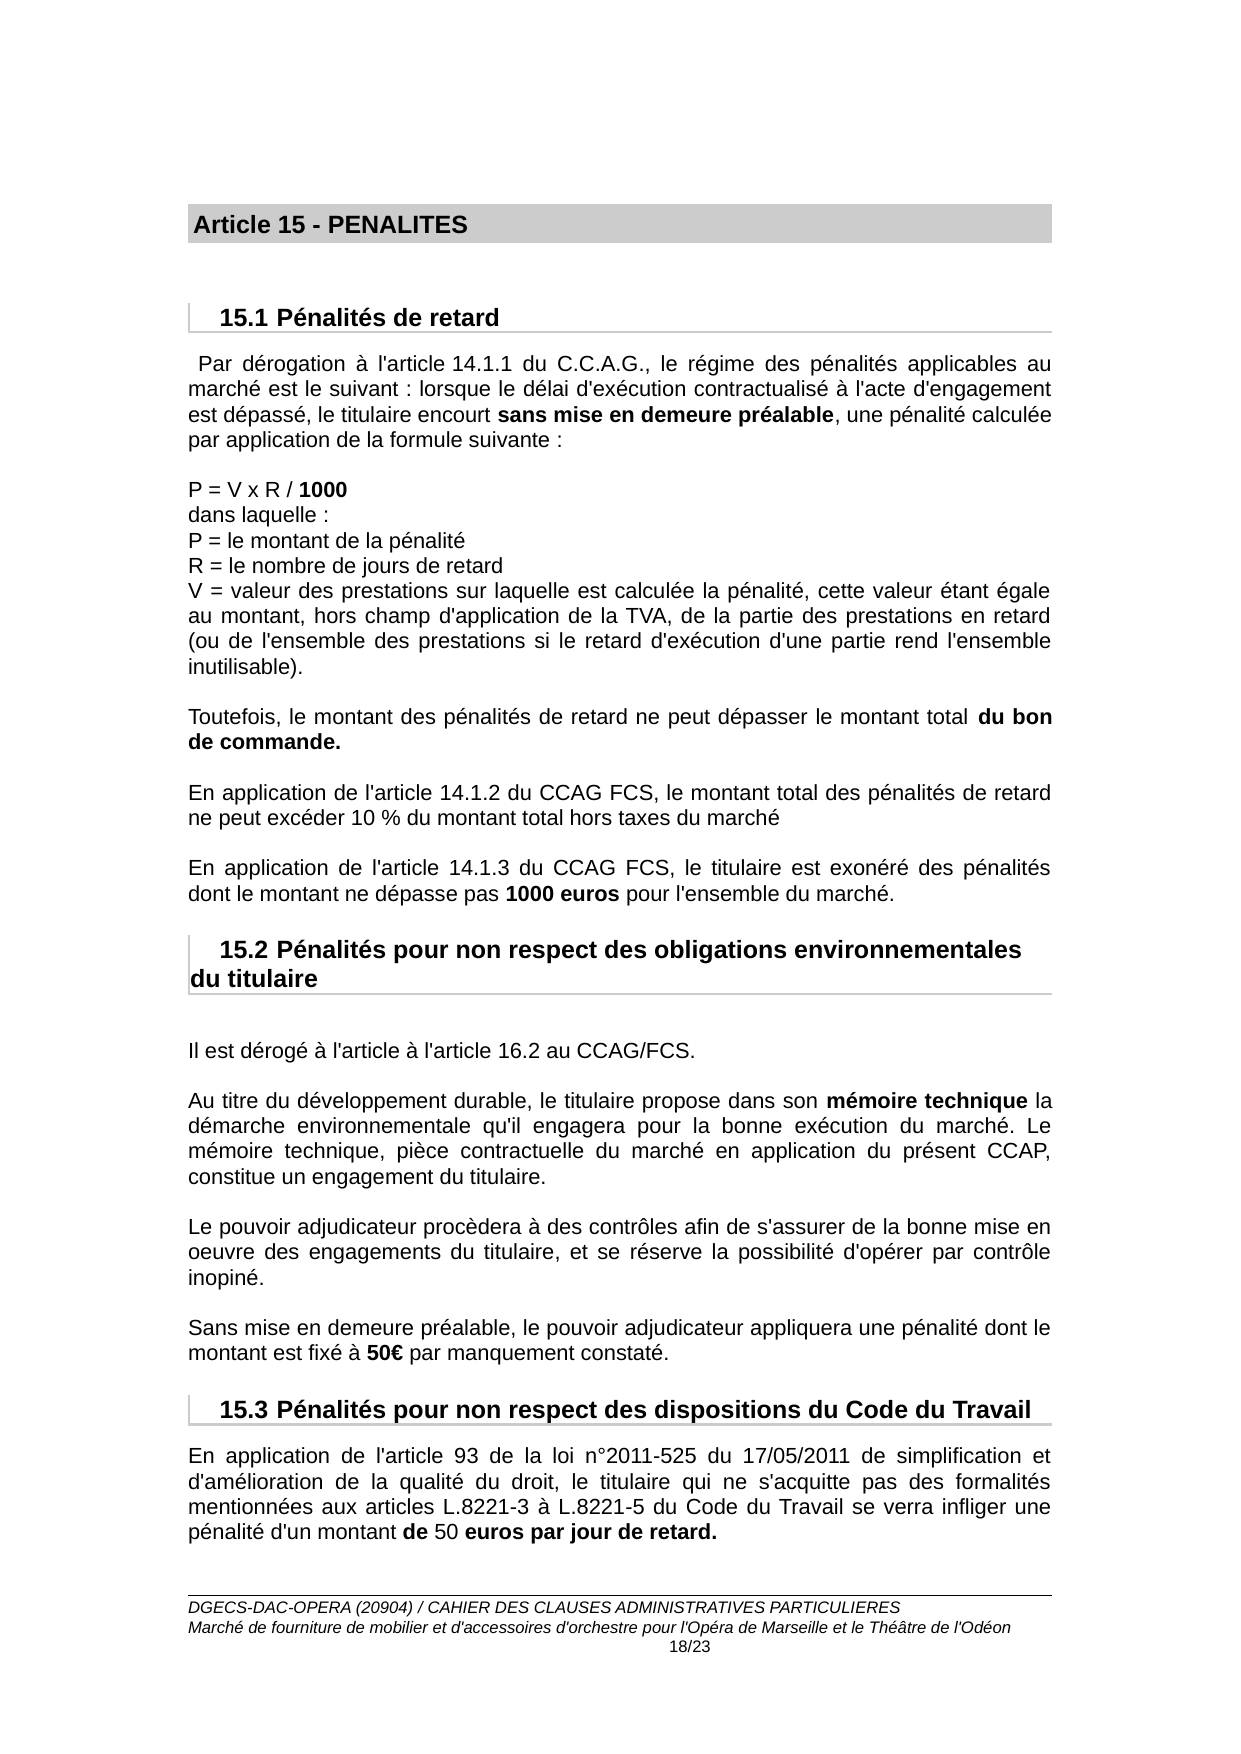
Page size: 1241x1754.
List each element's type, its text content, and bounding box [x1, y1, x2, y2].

text Le pouvoir adjudicateur procèdera à des contrôles afin de s'assurer de la bonne mise en oeuvre des engagements du titulaire, et se réserve la possibilité d'opérer par contrôle inopiné. [188, 1214, 1052, 1290]
text P = le montant de la pénalité [188, 527, 1052, 553]
text En application de l'article 14.1.3 du CCAG FCS, le titulaire est exonéré des pénalités dont le montant ne dépasse pas 1000 euros pour l'ensemble du marché. [188, 855, 1052, 906]
text Il est dérogé à l'article à l'article 16.2 au CCAG/FCS. [188, 1038, 1052, 1063]
subtitle Pénalités de retard [188, 302, 1052, 331]
subtitle PENALITES [190, 207, 1050, 241]
text Toutefois, le montant des pénalités de retard ne peut dépasser le montant total du bon de commande. [188, 704, 1052, 754]
text P = V x R / 1000 [188, 477, 1052, 502]
text dans laquelle : [188, 502, 1052, 527]
text En application de l'article 93 de la loi n°2011-525 du 17/05/2011 de simplification et d'amélioration de la qualité du droit, le titulaire qui ne s'acquitte pas des formalités mentionnées aux articles L.8221-3 à L.8221-5 du Code du Travail se verra infliger une pénalité d'un montant de 50 euros par jour de retard. [188, 1443, 1052, 1544]
text Par dérogation à l'article 14.1.1 du C.C.A.G., le régime des pénalités applicables au marché est le suivant : lorsque le délai d'exécution contractualisé à l'acte d'engagement est dépassé, le titulaire encourt sans mise en demeure préalable, une pénalité calculée par application de la formule suivante : [188, 351, 1052, 452]
text Sans mise en demeure préalable, le pouvoir adjudicateur appliquera une pénalité dont le montant est fixé à 50€ par manquement constaté. [188, 1315, 1052, 1365]
text En application de l'article 14.1.2 du CCAG FCS, le montant total des pénalités de retard ne peut excéder 10 % du montant total hors taxes du marché [188, 779, 1052, 830]
text Au titre du développement durable, le titulaire propose dans son mémoire technique la démarche environnementale qu'il engagera pour la bonne exécution du marché. Le mémoire technique, pièce contractuelle du marché en application du présent CCAP, constitue un engagement du titulaire. [188, 1088, 1052, 1189]
subtitle Pénalités pour non respect des dispositions du Code du Travail [190, 1395, 1052, 1423]
text R = le nombre de jours de retard [188, 553, 1052, 578]
subtitle Pénalités pour non respect des obligations environnementales du titulaire [190, 935, 1052, 993]
text V = valeur des prestations sur laquelle est calculée la pénalité, cette valeur étant égale au montant, hors champ d'application de la TVA, de la partie des prestations en retard (ou de l'ensemble des prestations si le retard d'exécution d'une partie rend l'ensemble inutilisable). [188, 578, 1052, 679]
